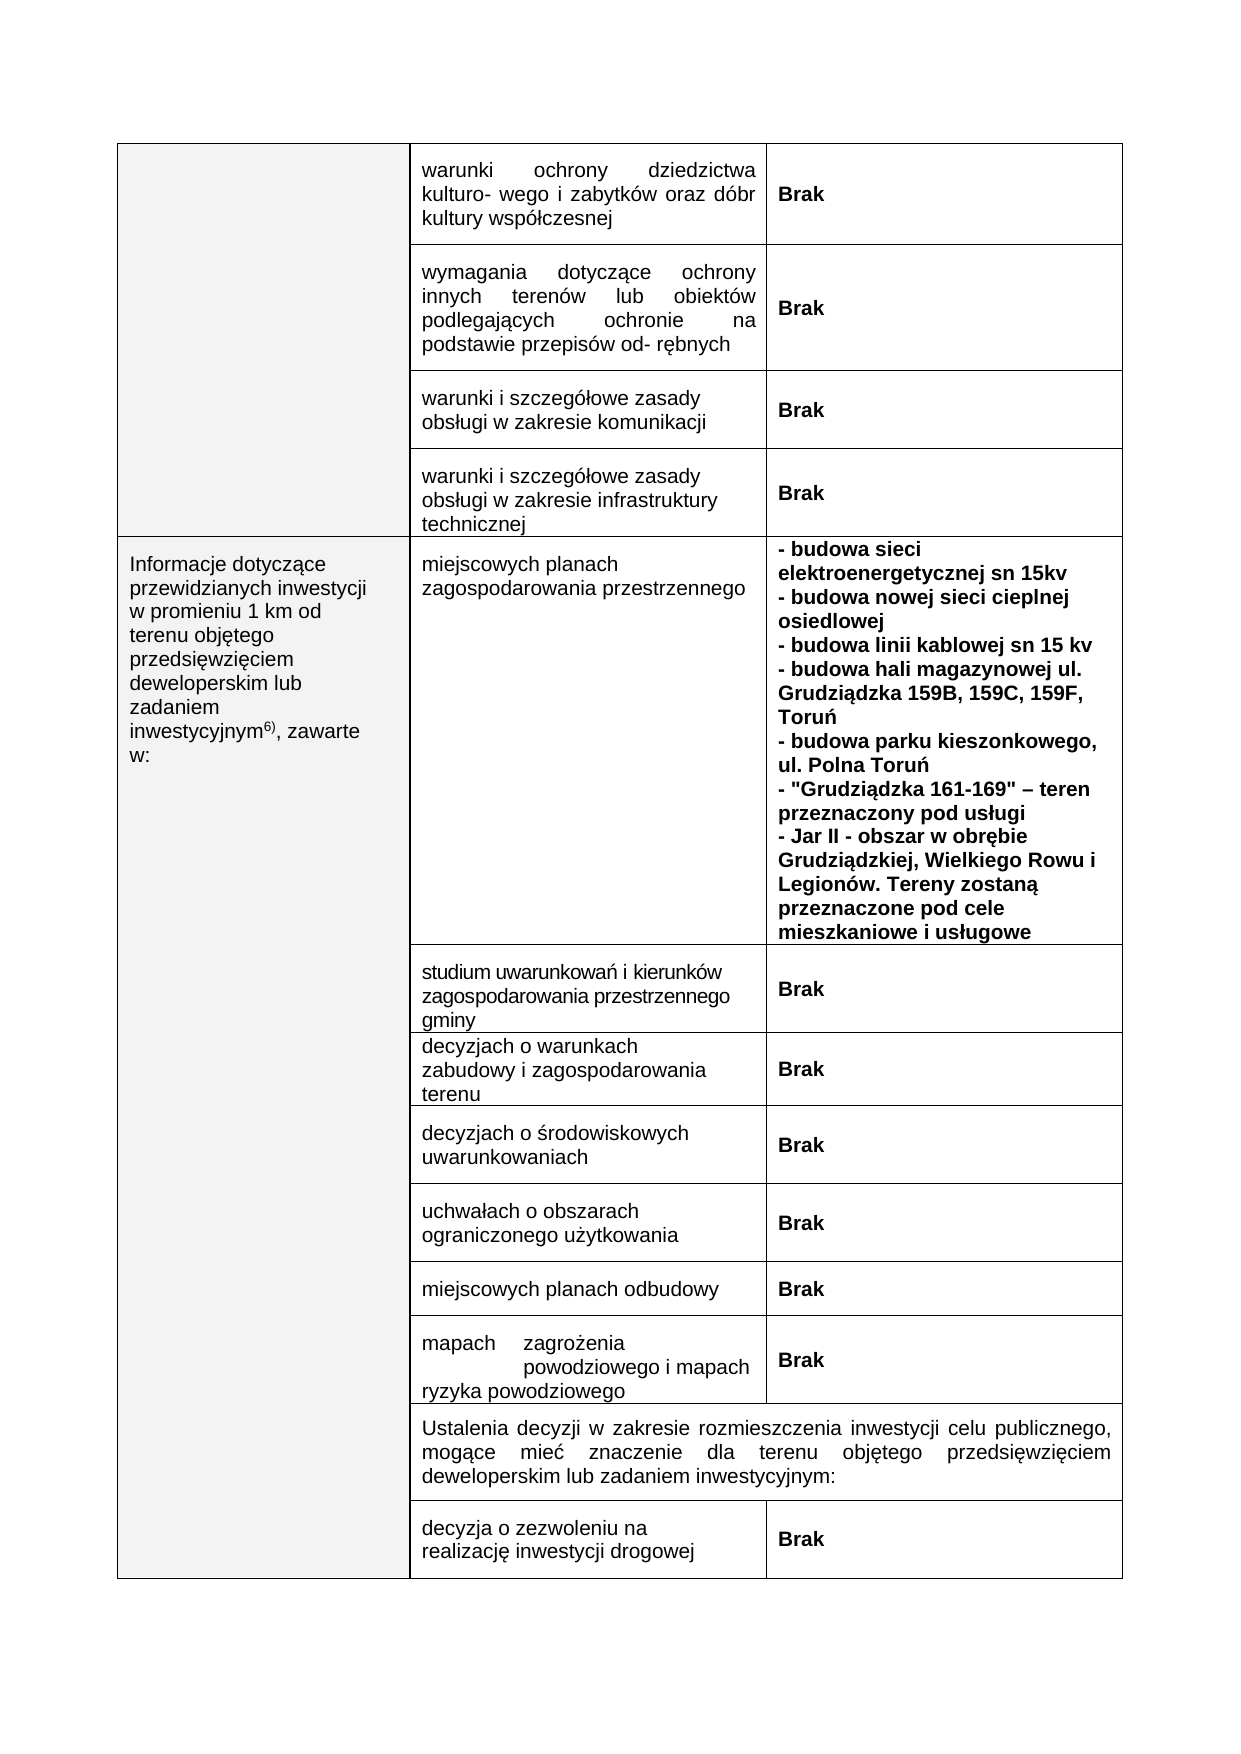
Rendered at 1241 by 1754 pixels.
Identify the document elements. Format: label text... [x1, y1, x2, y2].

table_cell Ustalenia decyzji w zakresie rozmieszczenia inwestycji celu publicznego, mogące mieć znaczenie dla terenu objętego przedsięwzięciem deweloperskim lub zadaniem inwestycyjnym: [411, 1404, 1122, 1499]
table_cell Brak [767, 1033, 1122, 1105]
table_cell miejscowych planach zagospodarowania przestrzennego [411, 537, 766, 944]
table_cell mapach zagrożenia powodziowego i mapach ryzyka powodziowego [411, 1316, 766, 1403]
table_cell Brak [767, 945, 1122, 1032]
table_cell warunki i szczegółowe zasady obsługi w zakresie komunikacji [411, 371, 766, 448]
table_cell Brak [767, 371, 1122, 448]
table_header [118, 144, 409, 536]
table_cell Brak [767, 1316, 1122, 1403]
table_cell Brak [767, 1262, 1122, 1315]
table_cell decyzjach o środowiskowych uwarunkowaniach [411, 1106, 766, 1183]
table_cell Brak [767, 1106, 1122, 1183]
table_cell uchwałach o obszarach ograniczonego użytkowania [411, 1184, 766, 1261]
table_cell Informacje dotyczące przewidzianych inwestycji w promieniu 1 km od terenu objętego przedsięwzięciem deweloperskim lub zadaniem inwestycyjnym6), zawarte w: [118, 537, 409, 1577]
table_cell warunki i szczegółowe zasady obsługi w zakresie infrastruktury technicznej [411, 449, 766, 536]
table_cell - budowa sieci elektroenergetycznej sn 15kv - budowa nowej sieci cieplnej osiedlowej - budowa linii kablowej sn 15 kv - budowa hali magazynowej ul. Grudziądzka 159B, 159C, 159F, Toruń - budowa parku kieszonkowego, ul. Polna Toruń - "Grudziądzka 161-169" – teren przeznaczony pod usługi - Jar II - obszar w obrębie Grudziądzkiej, Wielkiego Rowu i Legionów. Tereny zostaną przeznaczone pod cele mieszkaniowe i usługowe [767, 537, 1122, 944]
table_cell wymagania dotyczące ochrony innych terenów lub obiektów podlegających ochronie na podstawie przepisów od- rębnych [411, 245, 766, 370]
table_cell Brak [767, 1184, 1122, 1261]
table_header warunki ochrony dziedzictwa kulturo- wego i zabytków oraz dóbr kultury współczesnej [411, 144, 766, 244]
table_cell decyzja o zezwoleniu na realizację inwestycji drogowej [411, 1501, 766, 1577]
table_header Brak [767, 144, 1122, 244]
table_cell Brak [767, 449, 1122, 536]
table_cell miejscowych planach odbudowy [411, 1262, 766, 1315]
table_cell Brak [767, 1501, 1122, 1577]
table_cell decyzjach o warunkach zabudowy i zagospodarowania terenu [411, 1033, 766, 1105]
table_cell studium uwarunkowań i kierunków zagospodarowania przestrzennego gminy [411, 945, 766, 1032]
table_cell Brak [767, 245, 1122, 370]
